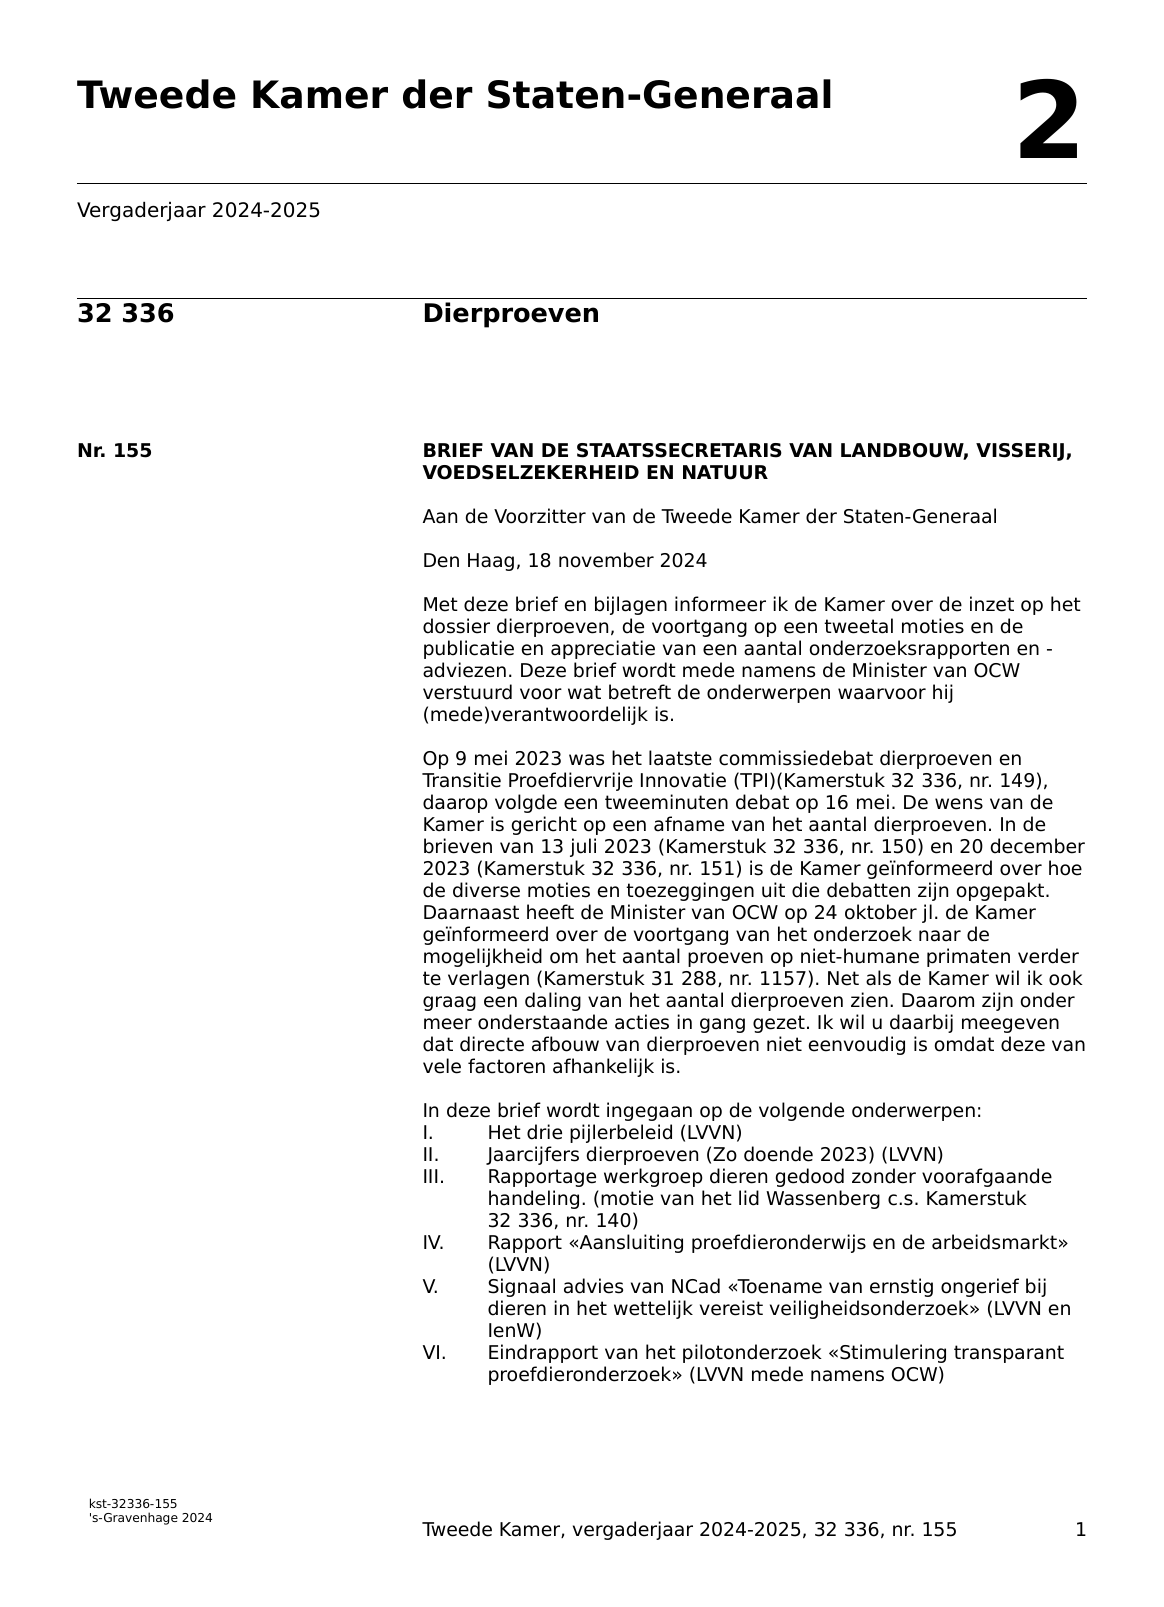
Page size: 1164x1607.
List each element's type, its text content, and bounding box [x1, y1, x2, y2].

text Met deze brief en bijlagen informeer ik de Kamer over de inzet op het dossier dierproeven, de voortgang op een tweetal moties en de publicatie en appreciatie van een aantal onderzoeksrapporten en -adviezen. Deze brief wordt mede namens de Minister van OCW verstuurd voor wat betreft de onderwerpen waarvoor hij (mede)verantwoordelijk is. [422, 594, 1087, 726]
text In deze brief wordt ingegaan op de volgende onderwerpen: [422, 1100, 1087, 1122]
table_header 2 [886, 59, 1087, 183]
text kst-32336-155 [88, 1497, 323, 1511]
text I. Het drie pijlerbeleid (LVVN) [422, 1122, 1087, 1144]
text III. Rapportage werkgroep dieren gedood zonder voorafgaande handeling. (motie van het lid Wassenberg c.s. Kamerstuk 32 336, nr. 140) [422, 1166, 1087, 1232]
subtitle 32 336 Dierproeven [77, 299, 1087, 329]
text II. Jaarcijfers dierproeven (Zo doende 2023) (LVVN) [422, 1144, 1087, 1166]
table_header Tweede Kamer der Staten-Generaal [77, 59, 886, 183]
text VI. Eindrapport van het pilotonderzoek «Stimulering transparant proefdieronderzoek» (LVVN mede namens OCW) [422, 1342, 1087, 1386]
text Aan de Voorzitter van de Tweede Kamer der Staten-Generaal [422, 506, 1087, 528]
text 's-Gravenhage 2024 [88, 1511, 323, 1525]
table_cell Vergaderjaar 2024-2025 [77, 184, 1087, 298]
text Op 9 mei 2023 was het laatste commissiedebat dierproeven en Transitie Proefdiervrije Innovatie (TPI)(Kamerstuk 32 336, nr. 149), daarop volgde een tweeminuten debat op 16 mei. De wens van de Kamer is gericht op een afname van het aantal dierproeven. In de brieven van 13 juli 2023 (Kamerstuk 32 336, nr. 150) en 20 december 2023 (Kamerstuk 32 336, nr. 151) is de Kamer geïnformeerd over hoe de diverse moties en toezeggingen uit die debatten zijn opgepakt. Daarnaast heeft de Minister van OCW op 24 oktober jl. de Kamer geïnformeerd over de voortgang van het onderzoek naar de mogelijkheid om het aantal proeven op niet-humane primaten verder te verlagen (Kamerstuk 31 288, nr. 1157). Net als de Kamer wil ik ook graag een daling van het aantal dierproeven zien. Daarom zijn onder meer onderstaande acties in gang gezet. Ik wil u daarbij meegeven dat directe afbouw van dierproeven niet eenvoudig is omdat deze van vele factoren afhankelijk is. [422, 748, 1087, 1078]
text V. Signaal advies van NCad «Toename van ernstig ongerief bij dieren in het wettelijk vereist veiligheidsonderzoek» (LVVN en IenW) [422, 1276, 1087, 1342]
subtitle Nr. 155 BRIEF VAN DE STAATSSECRETARIS VAN LANDBOUW, VISSERIJ, VOEDSELZEKERHEID EN NATUUR [77, 440, 1087, 484]
text Den Haag, 18 november 2024 [422, 550, 1087, 572]
text IV. Rapport «Aansluiting proefdieronderwijs en de arbeidsmarkt» (LVVN) [422, 1232, 1087, 1276]
